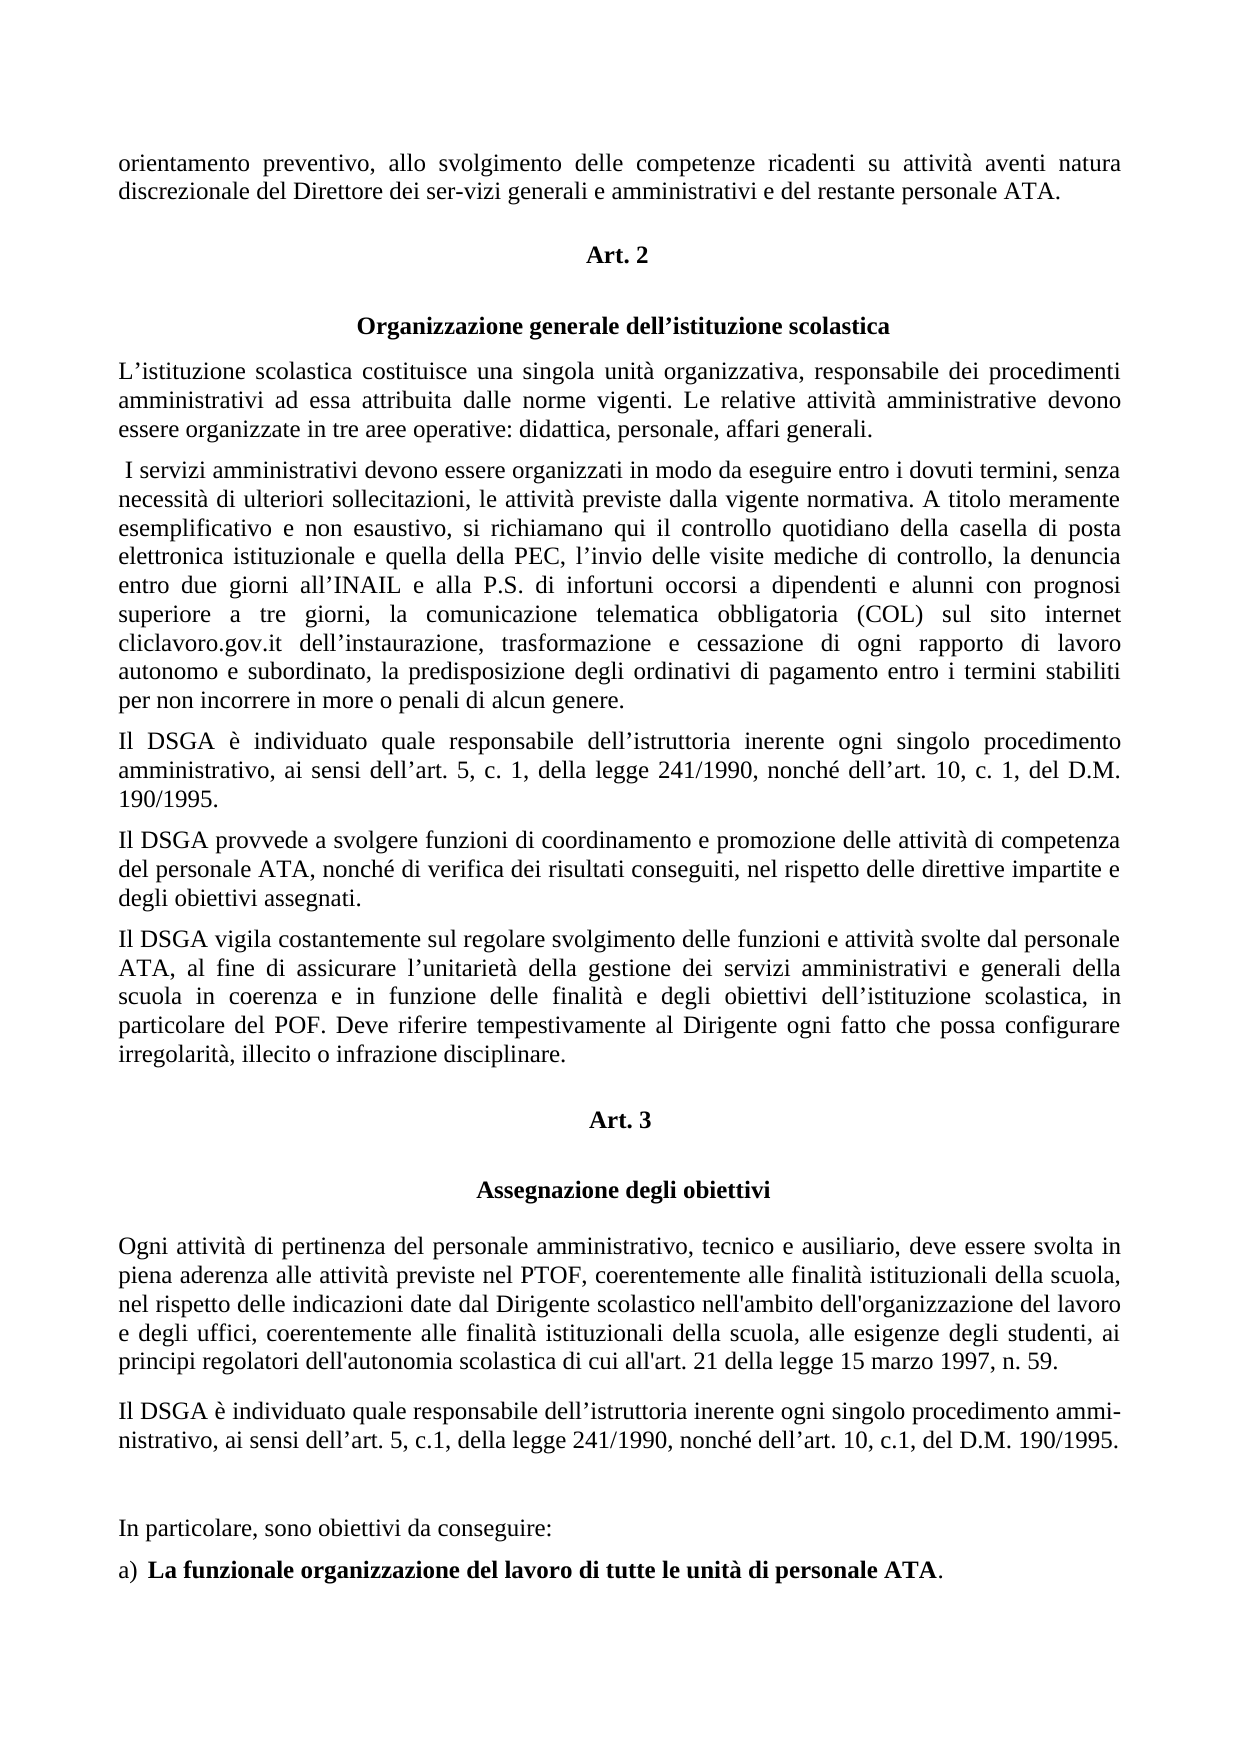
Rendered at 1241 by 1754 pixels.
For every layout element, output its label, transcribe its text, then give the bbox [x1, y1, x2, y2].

text Ogni attività di pertinenza del personale amministrativo, tecnico e ausiliario, deve essere svolta in piena aderenza alle attività previste nel PTOF, coerentemente alle finalità istituzionali della scuola, nel rispetto delle indicazioni date dal Dirigente scolastico nell'ambito dell'organizzazione del lavoro e degli uffici, coerentemente alle finalità istituzionali della scuola, alle esigenze degli studenti, ai principi regolatori dell'autonomia scolastica di cui all'art. 21 della legge 15 marzo 1997, n. 59. [118, 1231, 1122, 1375]
text Assegnazione degli obiettivi [118, 1176, 1122, 1204]
text Art. 3 [118, 1105, 1122, 1134]
text Organizzazione generale dell’istituzione scolastica [118, 311, 1122, 340]
text L’istituzione scolastica costituisce una singola unità organizzativa, responsabile dei procedimenti amministrativi ad essa attribuita dalle norme vigenti. Le relative attività amministrative devono essere organizzate in tre aree operative: didattica, personale, affari generali. [118, 356, 1122, 443]
text Il DSGA è individuato quale responsabile dell’istruttoria inerente ogni singolo procedimento amministrativo, ai sensi dell’art. 5, c. 1, della legge 241/1990, nonché dell’art. 10, c. 1, del D.M. 190/1995. [118, 726, 1122, 813]
text Il DSGA vigila costantemente sul regolare svolgimento delle funzioni e attività svolte dal personale ATA, al fine di assicurare l’unitarietà della gestione dei servizi amministrativi e generali della scuola in coerenza e in funzione delle finalità e degli obiettivi dell’istituzione scolastica, in particolare del POF. Deve riferire tempestivamente al Dirigente ogni fatto che possa configurare irregolarità, illecito o infrazione disciplinare. [118, 924, 1122, 1068]
text Il DSGA è individuato quale responsabile dell’istruttoria inerente ogni singolo procedimento ammi-nistrativo, ai sensi dell’art. 5, c.1, della legge 241/1990, nonché dell’art. 10, c.1, del D.M. 190/1995. [118, 1396, 1122, 1453]
list La funzionale organizzazione del lavoro di tutte le unità di personale ATA. [118, 1555, 1122, 1583]
text orientamento preventivo, allo svolgimento delle competenze ricadenti su attività aventi natura discrezionale del Direttore dei ser-vizi generali e amministrativi e del restante personale ATA. [118, 148, 1122, 205]
text In particolare, sono obiettivi da conseguire: [118, 1513, 1122, 1542]
text Il DSGA provvede a svolgere funzioni di coordinamento e promozione delle attività di competenza del personale ATA, nonché di verifica dei risultati conseguiti, nel rispetto delle direttive impartite e degli obiettivi assegnati. [118, 825, 1122, 911]
text I servizi amministrativi devono essere organizzati in modo da eseguire entro i dovuti termini, senza necessità di ulteriori sollecitazioni, le attività previste dalla vigente normativa. A titolo meramente esemplificativo e non esaustivo, si richiamano qui il controllo quotidiano della casella di posta elettronica istituzionale e quella della PEC, l’invio delle visite mediche di controllo, la denuncia entro due giorni all’INAIL e alla P.S. di infortuni occorsi a dipendenti e alunni con prognosi superiore a tre giorni, la comunicazione telematica obbligatoria (COL) sul sito internet cliclavoro.gov.it dell’instaurazione, trasformazione e cessazione di ogni rapporto di lavoro autonomo e subordinato, la predisposizione degli ordinativi di pagamento entro i termini stabiliti per non incorrere in more o penali di alcun genere. [118, 455, 1122, 714]
text Art. 2 [118, 241, 1122, 269]
